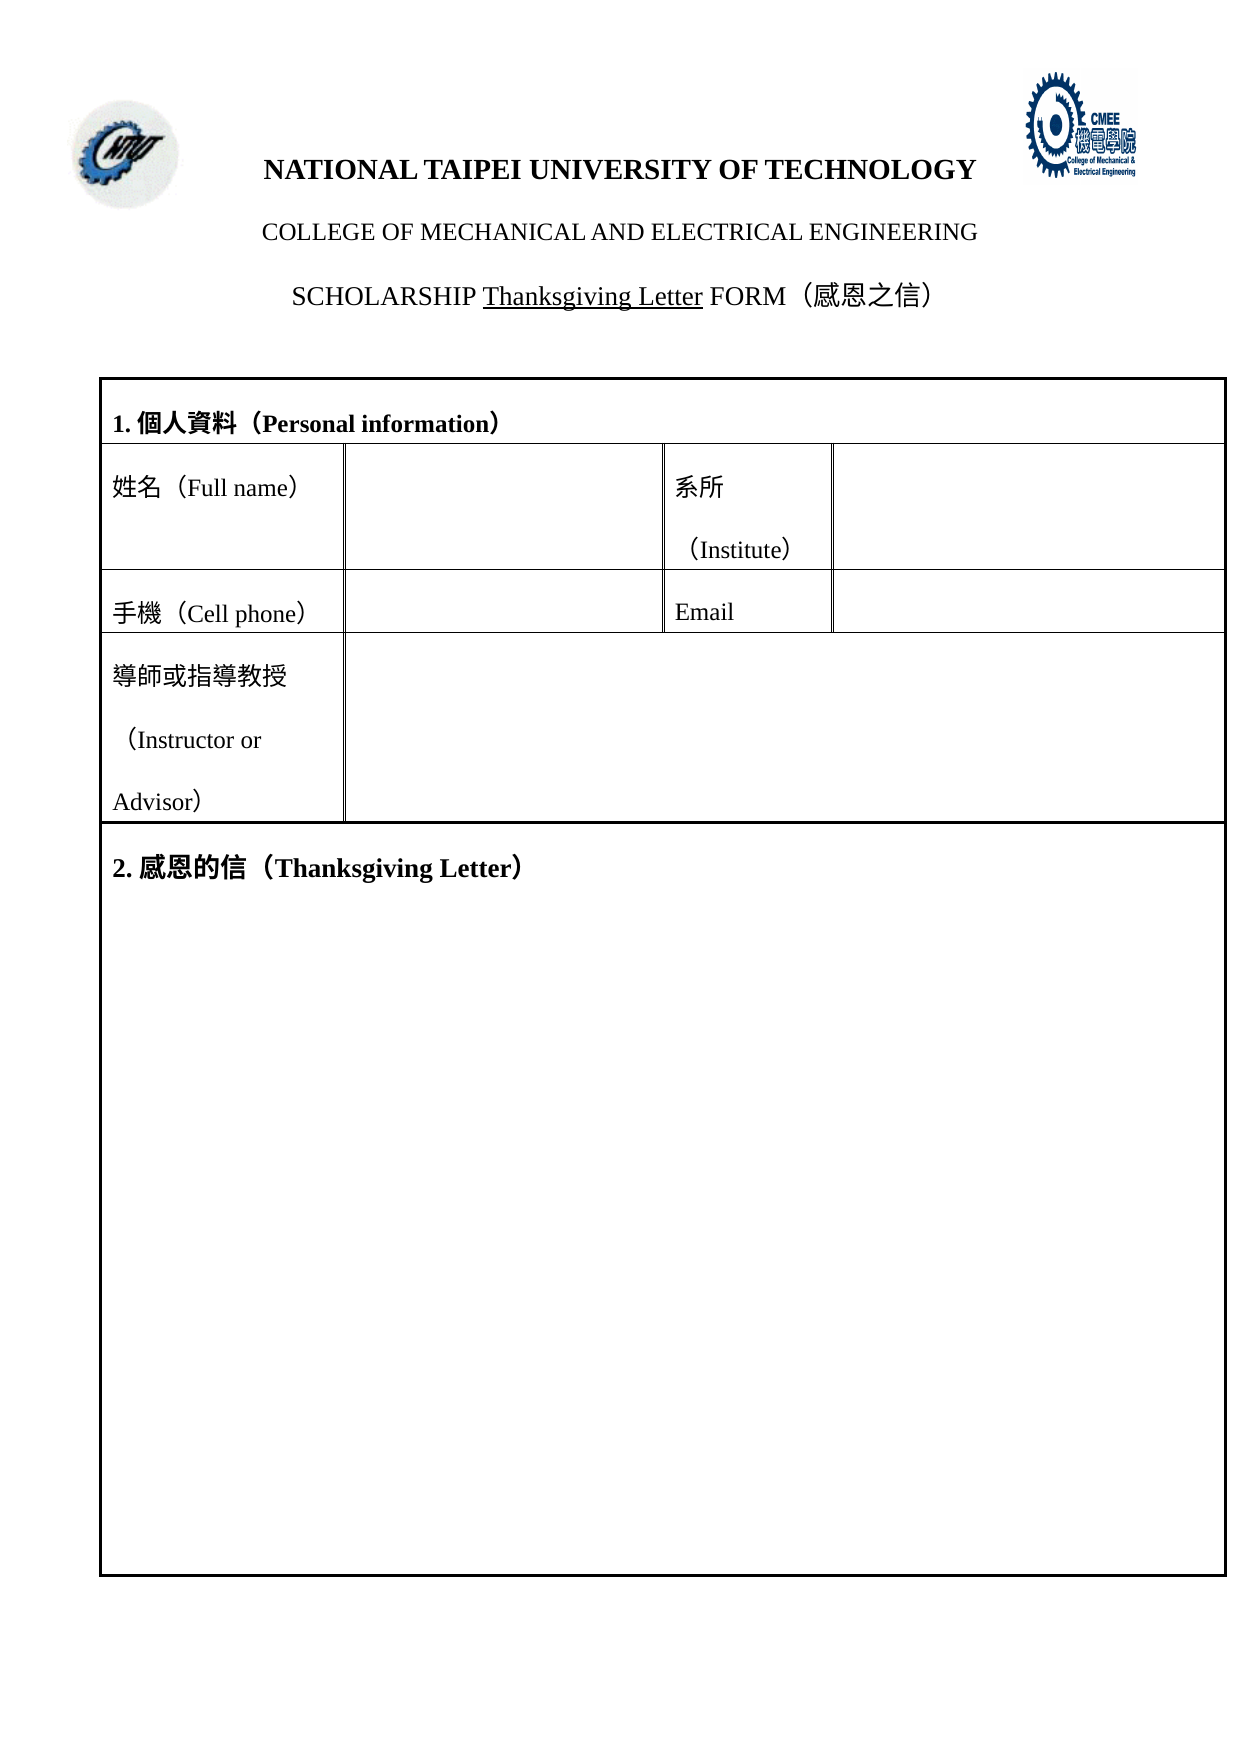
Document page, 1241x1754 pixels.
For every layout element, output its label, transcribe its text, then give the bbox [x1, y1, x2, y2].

table_cell [346, 633, 1224, 821]
table_cell Email [665, 570, 831, 632]
table_cell 姓名（Full name） [102, 444, 343, 569]
text COLLEGE OF MECHANICAL AND ELECTRICAL ENGINEERING [199, 189, 1169, 252]
table_header 1. 個人資料（Personal information） [102, 380, 1224, 443]
table_cell [346, 444, 662, 569]
table_cell [834, 570, 1224, 632]
table_cell 手機（Cell phone） [102, 570, 343, 632]
text SCHOLARSHIP Thanksgiving Letter FORM（感恩之信） [71, 252, 1169, 314]
table_cell [834, 444, 1224, 569]
table_cell 系所（Institute） [665, 444, 831, 569]
text NATIONAL TAIPEI UNIVERSITY OF TECHNOLOGY [52, 61, 1169, 254]
table_cell [346, 570, 662, 632]
table_cell 導師或指導教授（Instructor or Advisor） [102, 633, 343, 821]
table_cell 2. 感恩的信（Thanksgiving Letter） [102, 824, 1224, 1574]
